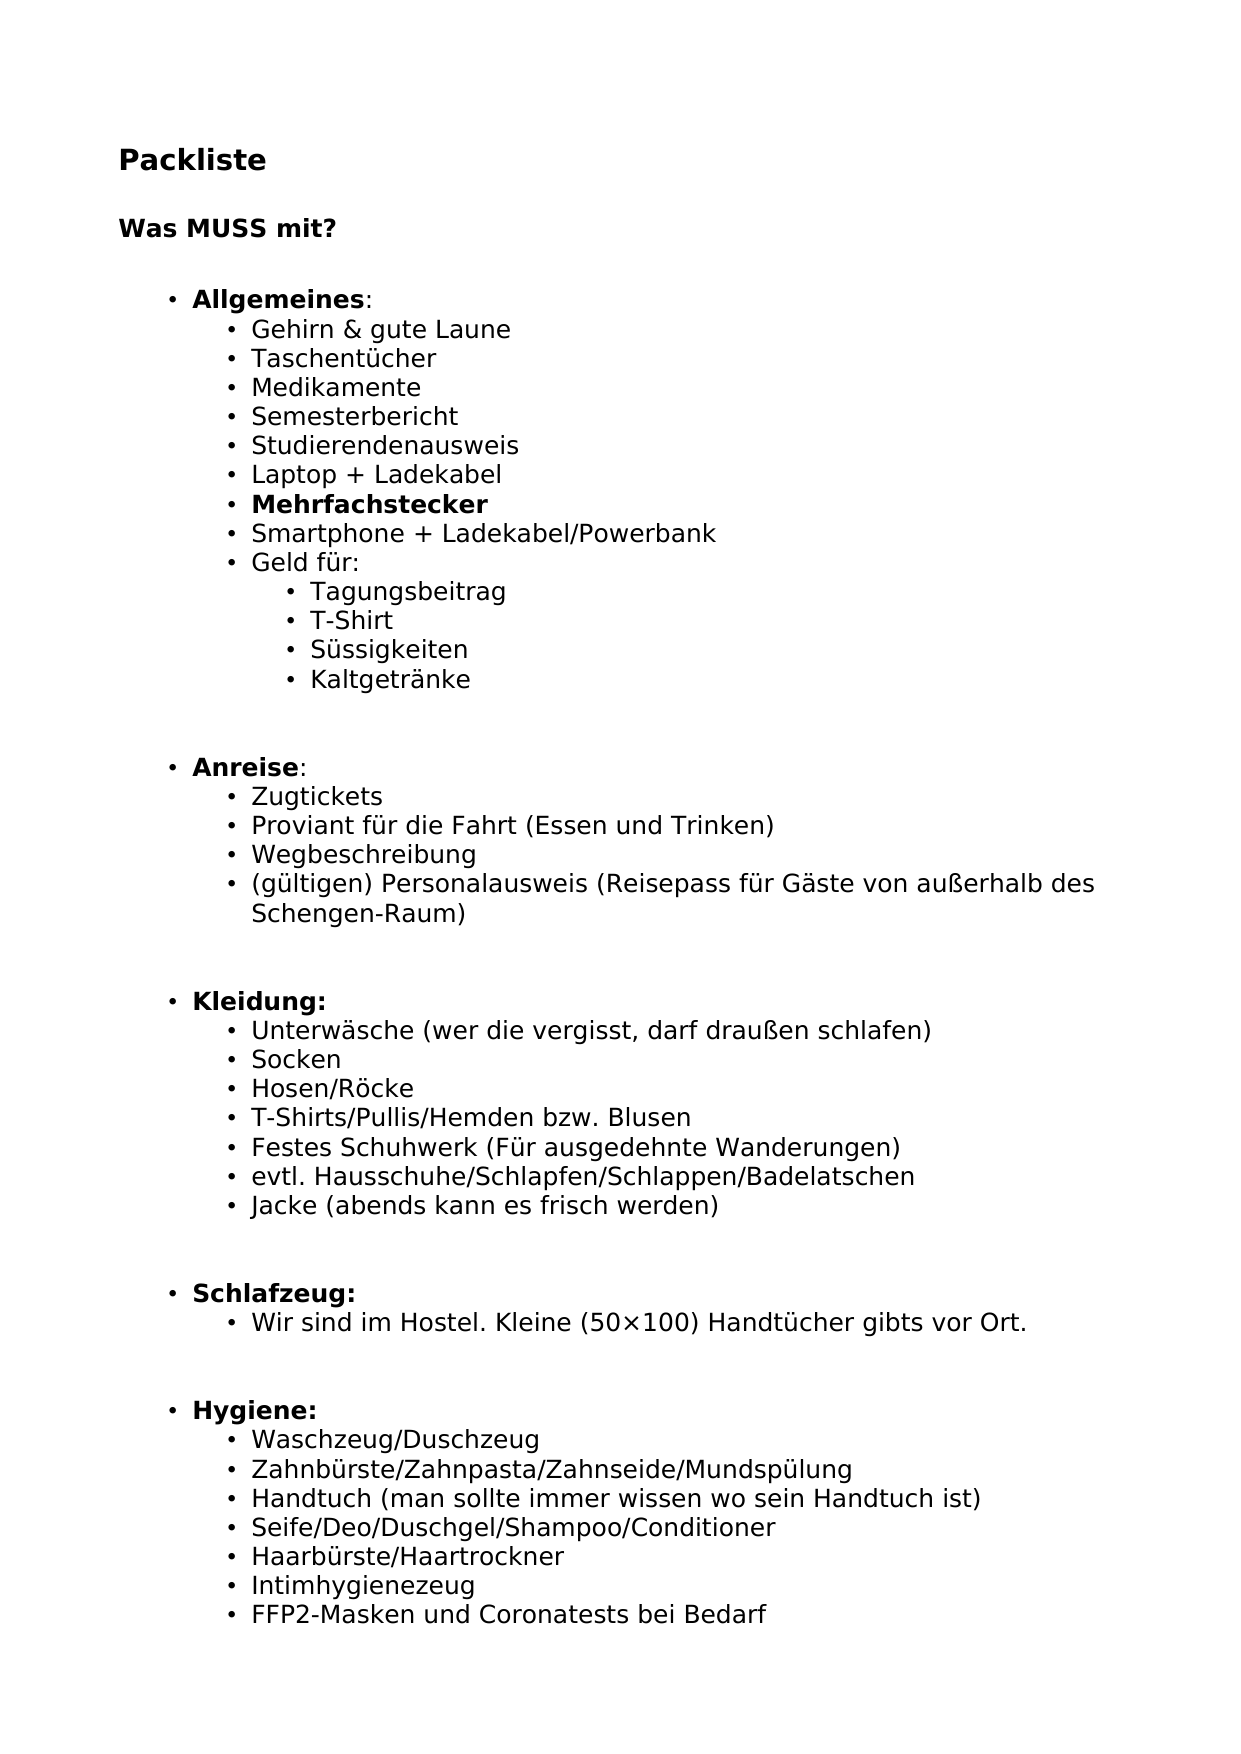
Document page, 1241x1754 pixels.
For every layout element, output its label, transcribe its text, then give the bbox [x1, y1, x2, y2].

subtitle Packliste [118, 143, 1122, 177]
list Semesterbericht [236, 402, 1122, 432]
list Laptop + Ladekabel [236, 461, 1122, 490]
subtitle Was MUSS mit? [118, 214, 1122, 244]
list Proviant für die Fahrt (Essen und Trinken) [236, 811, 1122, 841]
list Zugtickets [236, 782, 1122, 811]
list Festes Schuhwerk (Für ausgedehnte Wanderungen) [236, 1133, 1122, 1162]
list Smartphone + Ladekabel/Powerbank [236, 519, 1122, 548]
list Unterwäsche (wer die vergisst, darf draußen schlafen) [236, 1016, 1122, 1045]
list Mehrfachstecker [236, 490, 1122, 519]
list Wegbeschreibung [236, 841, 1122, 870]
list Süssigkeiten [295, 636, 1122, 665]
list Tagungsbeitrag [295, 577, 1122, 607]
list Seife/Deo/Duschgel/Shampoo/Conditioner [236, 1513, 1122, 1542]
list Allgemeines: [177, 286, 1122, 315]
list T-Shirt [295, 607, 1122, 636]
list Hosen/Röcke [236, 1074, 1122, 1104]
list evtl. Hausschuhe/Schlapfen/Schlappen/Badelatschen [236, 1162, 1122, 1191]
list Studierendenausweis [236, 432, 1122, 461]
list Medikamente [236, 373, 1122, 402]
list Schlafzeug: [177, 1279, 1122, 1308]
list Geld für: [236, 548, 1122, 577]
list Gehirn & gute Laune [236, 315, 1122, 344]
list Jacke (abends kann es frisch werden) [236, 1191, 1122, 1220]
list Handtuch (man sollte immer wissen wo sein Handtuch ist) [236, 1484, 1122, 1513]
list FFP2-Masken und Coronatests bei Bedarf [236, 1601, 1122, 1630]
list Zahnbürste/Zahnpasta/Zahnseide/Mundspülung [236, 1455, 1122, 1484]
list Kaltgetränke [295, 665, 1122, 694]
list (gültigen) Personalausweis (Reisepass für Gäste von außerhalb des Schengen-Raum) [236, 870, 1122, 928]
list Anreise: [177, 753, 1122, 782]
list Haarbürste/Haartrockner [236, 1542, 1122, 1572]
list Intimhygienezeug [236, 1572, 1122, 1601]
list Taschentücher [236, 344, 1122, 373]
list Hygiene: [177, 1397, 1122, 1426]
list Kleidung: [177, 987, 1122, 1016]
list Socken [236, 1045, 1122, 1074]
list Wir sind im Hostel. Kleine (50×100) Handtücher gibts vor Ort. [236, 1308, 1122, 1338]
list T-Shirts/Pullis/Hemden bzw. Blusen [236, 1104, 1122, 1133]
list Waschzeug/Duschzeug [236, 1426, 1122, 1455]
